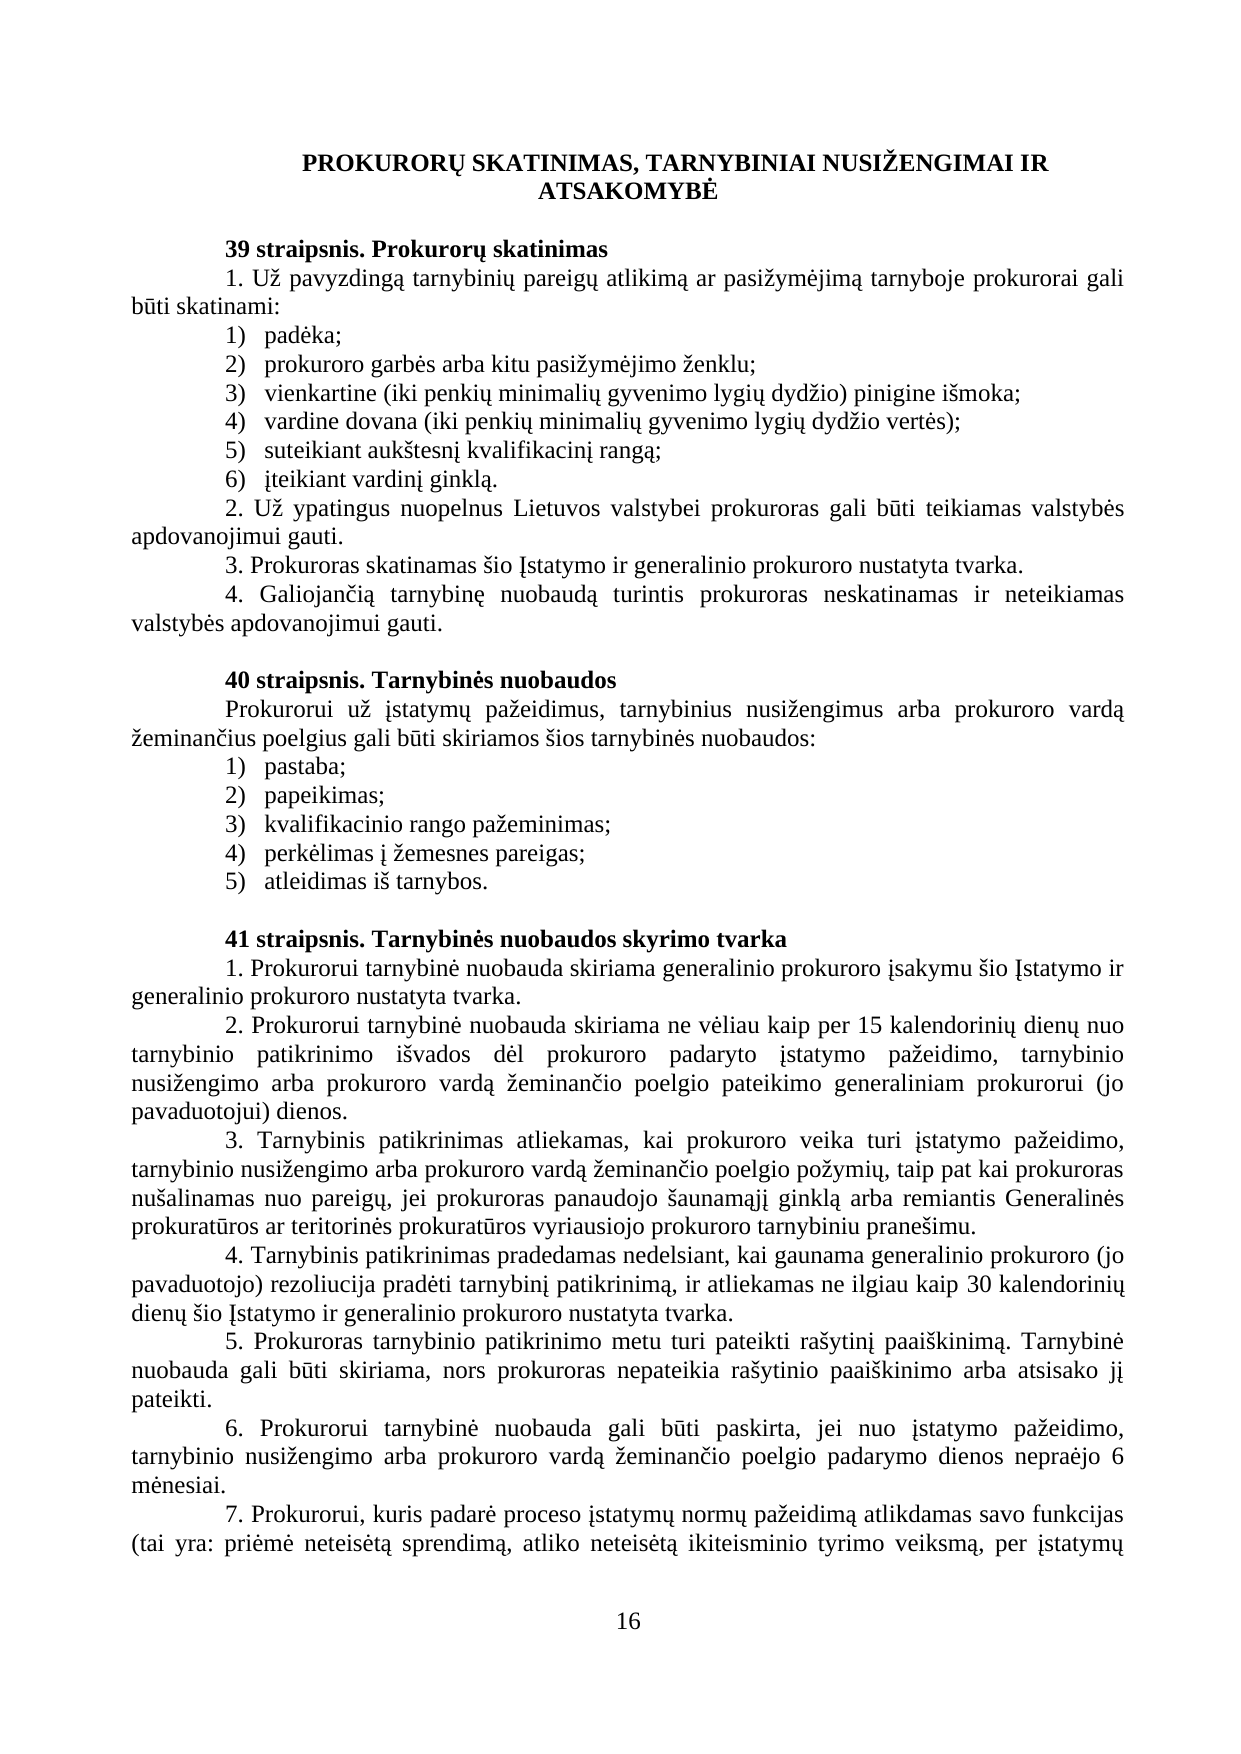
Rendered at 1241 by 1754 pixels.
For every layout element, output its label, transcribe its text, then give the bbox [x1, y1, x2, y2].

text 2. Prokurorui tarnybinė nuobauda skiriama ne vėliau kaip per 15 kalendorinių dienų nuo tarnybinio patikrinimo išvados dėl prokuroro padaryto įstatymo pažeidimo, tarnybinio nusižengimo arba prokuroro vardą žeminančio poelgio pateikimo generaliniam prokurorui (jo pavaduotojui) dienos. [131, 1010, 1125, 1125]
text 4) vardine dovana (iki penkių minimalių gyvenimo lygių dydžio vertės); [131, 406, 1125, 435]
text 2. Už ypatingus nuopelnus Lietuvos valstybei prokuroras gali būti teikiamas valstybės apdovanojimui gauti. [131, 493, 1125, 550]
text 39 straipsnis. Prokurorų skatinimas [131, 234, 1125, 263]
text 7. Prokurorui, kuris padarė proceso įstatymų normų pažeidimą atlikdamas savo funkcijas (tai yra: priėmė neteisėtą sprendimą, atliko neteisėtą ikiteisminio tyrimo veiksmą, per įstatymų [131, 1499, 1125, 1556]
text 4) perkėlimas į žemesnes pareigas; [131, 838, 1125, 866]
text 4. Galiojančią tarnybinę nuobaudą turintis prokuroras neskatinamas ir neteikiamas valstybės apdovanojimui gauti. [131, 579, 1125, 636]
text 4. Tarnybinis patikrinimas pradedamas nedelsiant, kai gaunama generalinio prokuroro (jo pavaduotojo) rezoliucija pradėti tarnybinį patikrinimą, ir atliekamas ne ilgiau kaip 30 kalendorinių dienų šio Įstatymo ir generalinio prokuroro nustatyta tvarka. [131, 1240, 1125, 1326]
text 5. Prokuroras tarnybinio patikrinimo metu turi pateikti rašytinį paaiškinimą. Tarnybinė nuobauda gali būti skiriama, nors prokuroras nepateikia rašytinio paaiškinimo arba atsisako jį pateikti. [131, 1326, 1125, 1413]
text 3) vienkartine (iki penkių minimalių gyvenimo lygių dydžio) pinigine išmoka; [131, 378, 1125, 406]
text 1. Prokurorui tarnybinė nuobauda skiriama generalinio prokuroro įsakymu šio Įstatymo ir generalinio prokuroro nustatyta tvarka. [131, 953, 1125, 1010]
text 6) įteikiant vardinį ginklą. [131, 464, 1125, 493]
text 40 straipsnis. Tarnybinės nuobaudos [131, 665, 1125, 694]
text 1) pastaba; [131, 751, 1125, 780]
text 1. Už pavyzdingą tarnybinių pareigų atlikimą ar pasižymėjimą tarnyboje prokurorai gali būti skatinami: [131, 263, 1125, 320]
text 2) papeikimas; [131, 780, 1125, 809]
text 3. Prokuroras skatinamas šio Įstatymo ir generalinio prokuroro nustatyta tvarka. [131, 550, 1125, 579]
text 1) padėka; [131, 320, 1125, 349]
text 3. Tarnybinis patikrinimas atliekamas, kai prokuroro veika turi įstatymo pažeidimo, tarnybinio nusižengimo arba prokuroro vardą žeminančio poelgio požymių, taip pat kai prokuroras nušalinamas nuo pareigų, jei prokuroras panaudojo šaunamąjį ginklą arba remiantis Generalinės prokuratūros ar teritorinės prokuratūros vyriausiojo prokuroro tarnybiniu pranešimu. [131, 1125, 1125, 1240]
text 2) prokuroro garbės arba kitu pasižymėjimo ženklu; [131, 349, 1125, 378]
text 6. Prokurorui tarnybinė nuobauda gali būti paskirta, jei nuo įstatymo pažeidimo, tarnybinio nusižengimo arba prokuroro vardą žeminančio poelgio padarymo dienos nepraėjo 6 mėnesiai. [131, 1413, 1125, 1499]
text Prokurorui už įstatymų pažeidimus, tarnybinius nusižengimus arba prokuroro vardą žeminančius poelgius gali būti skiriamos šios tarnybinės nuobaudos: [131, 694, 1125, 751]
text 5) atleidimas iš tarnybos. [131, 866, 1125, 895]
text 3) kvalifikacinio rango pažeminimas; [131, 809, 1125, 838]
text PROKURORŲ SKATINIMAS, TARNYBINIAI NUSIŽENGIMAI Ir ATSAKOMYBĖ [131, 148, 1125, 205]
text 41 straipsnis. Tarnybinės nuobaudos skyrimo tvarka [131, 924, 1125, 953]
text 5) suteikiant aukštesnį kvalifikacinį rangą; [131, 435, 1125, 464]
